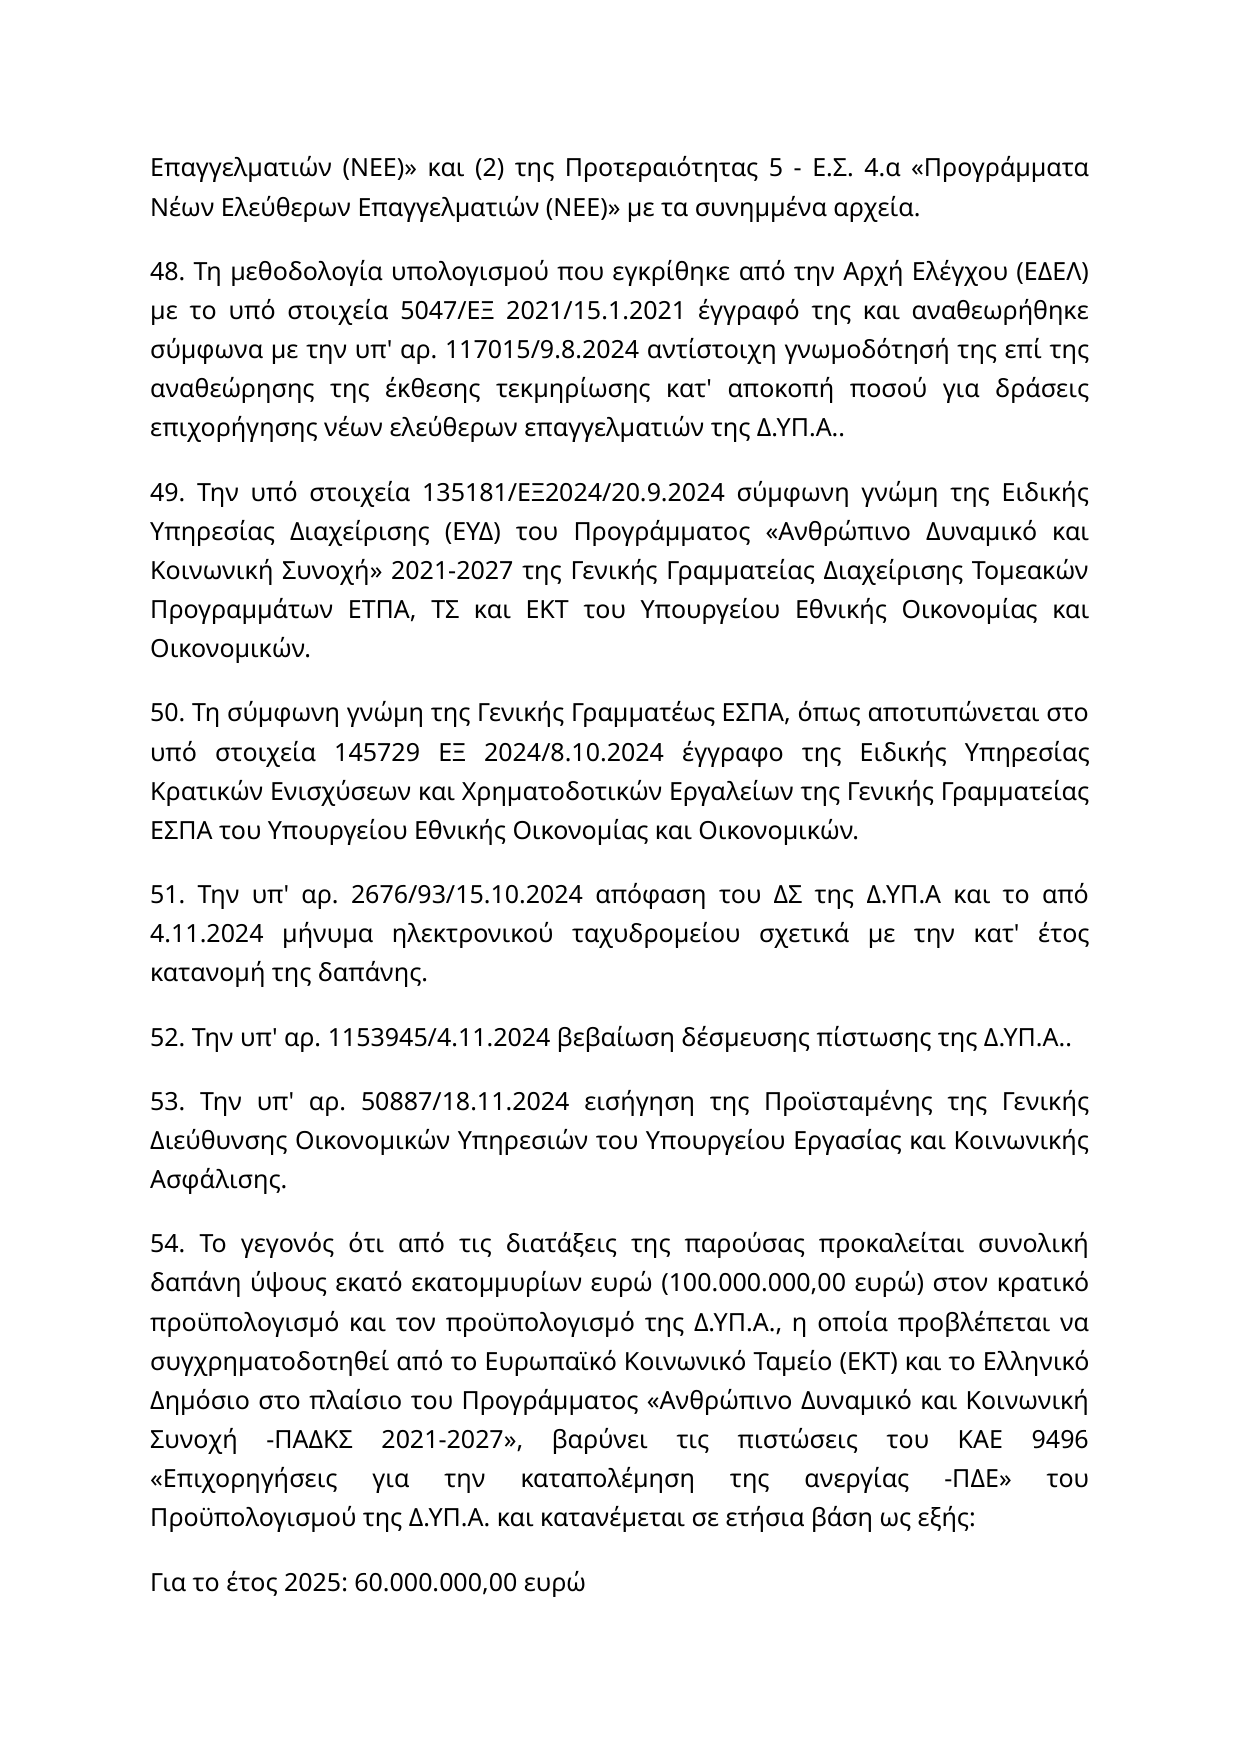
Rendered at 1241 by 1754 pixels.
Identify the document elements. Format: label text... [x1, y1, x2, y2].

text 54. Το γεγονός ότι από τις διατάξεις της παρούσας προκαλείται συνολική δαπάνη ύψους εκατό εκατομμυρίων ευρώ (100.000.000,00 ευρώ) στον κρατικό προϋπολογισμό και τον προϋπολογισμό της Δ.ΥΠ.Α., η οποία προβλέπεται να συγχρηματοδοτηθεί από το Ευρωπαϊκό Κοινωνικό Ταμείο (ΕΚΤ) και το Ελληνικό Δημόσιο στο πλαίσιο του Προγράμματος «Ανθρώπινο Δυναμικό και Κοινωνική Συνοχή -ΠΑΔΚΣ 2021-2027», βαρύνει τις πιστώσεις του ΚΑΕ 9496 «Επιχορηγήσεις για την καταπολέμηση της ανεργίας -ΠΔΕ» του Προϋπολογισμού της Δ.ΥΠ.Α. και κατανέμεται σε ετήσια βάση ως εξής: [150, 1226, 1090, 1534]
text 48. Τη μεθοδολογία υπολογισμού που εγκρίθηκε από την Αρχή Ελέγχου (ΕΔΕΛ) με το υπό στοιχεία 5047/ΕΞ 2021/15.1.2021 έγγραφό της και αναθεωρήθηκε σύμφωνα με την υπ' αρ. 117015/9.8.2024 αντίστοιχη γνωμοδότησή της επί της αναθεώρησης της έκθεσης τεκμηρίωσης κατ' αποκοπή ποσού για δράσεις επιχορήγησης νέων ελεύθερων επαγγελματιών της Δ.ΥΠ.Α.. [150, 253, 1090, 444]
text 53. Την υπ' αρ. 50887/18.11.2024 εισήγηση της Προϊσταμένης της Γενικής Διεύθυνσης Οικονομικών Υπηρεσιών του Υπουργείου Εργασίας και Κοινωνικής Ασφάλισης. [150, 1083, 1090, 1196]
text 49. Την υπό στοιχεία 135181/ΕΞ2024/20.9.2024 σύμφωνη γνώμη της Ειδικής Υπηρεσίας Διαχείρισης (ΕΥΔ) του Προγράμματος «Ανθρώπινο Δυναμικό και Κοινωνική Συνοχή» 2021-2027 της Γενικής Γραμματείας Διαχείρισης Τομεακών Προγραμμάτων ΕΤΠΑ, ΤΣ και ΕΚΤ του Υπουργείου Εθνικής Οικονομίας και Οικονομικών. [150, 474, 1090, 665]
text 52. Την υπ' αρ. 1153945/4.11.2024 βεβαίωση δέσμευσης πίστωσης της Δ.ΥΠ.Α.. [150, 1019, 1090, 1053]
text Για το έτος 2025: 60.000.000,00 ευρώ [150, 1564, 1090, 1598]
text Επαγγελματιών (ΝΕΕ)» και (2) της Προτεραιότητας 5 - Ε.Σ. 4.α «Προγράμματα Νέων Ελεύθερων Επαγγελματιών (ΝΕΕ)» με τα συνημμένα αρχεία. [150, 150, 1090, 223]
text 51. Την υπ' αρ. 2676/93/15.10.2024 απόφαση του ΔΣ της Δ.ΥΠ.Α και το από 4.11.2024 μήνυμα ηλεκτρονικού ταχυδρομείου σχετικά με την κατ' έτος κατανομή της δαπάνης. [150, 877, 1090, 989]
text 50. Τη σύμφωνη γνώμη της Γενικής Γραμματέως ΕΣΠΑ, όπως αποτυπώνεται στο υπό στοιχεία 145729 ΕΞ 2024/8.10.2024 έγγραφο της Ειδικής Υπηρεσίας Κρατικών Ενισχύσεων και Χρηματοδοτικών Εργαλείων της Γενικής Γραμματείας ΕΣΠΑ του Υπουργείου Εθνικής Οικονομίας και Οικονομικών. [150, 695, 1090, 847]
